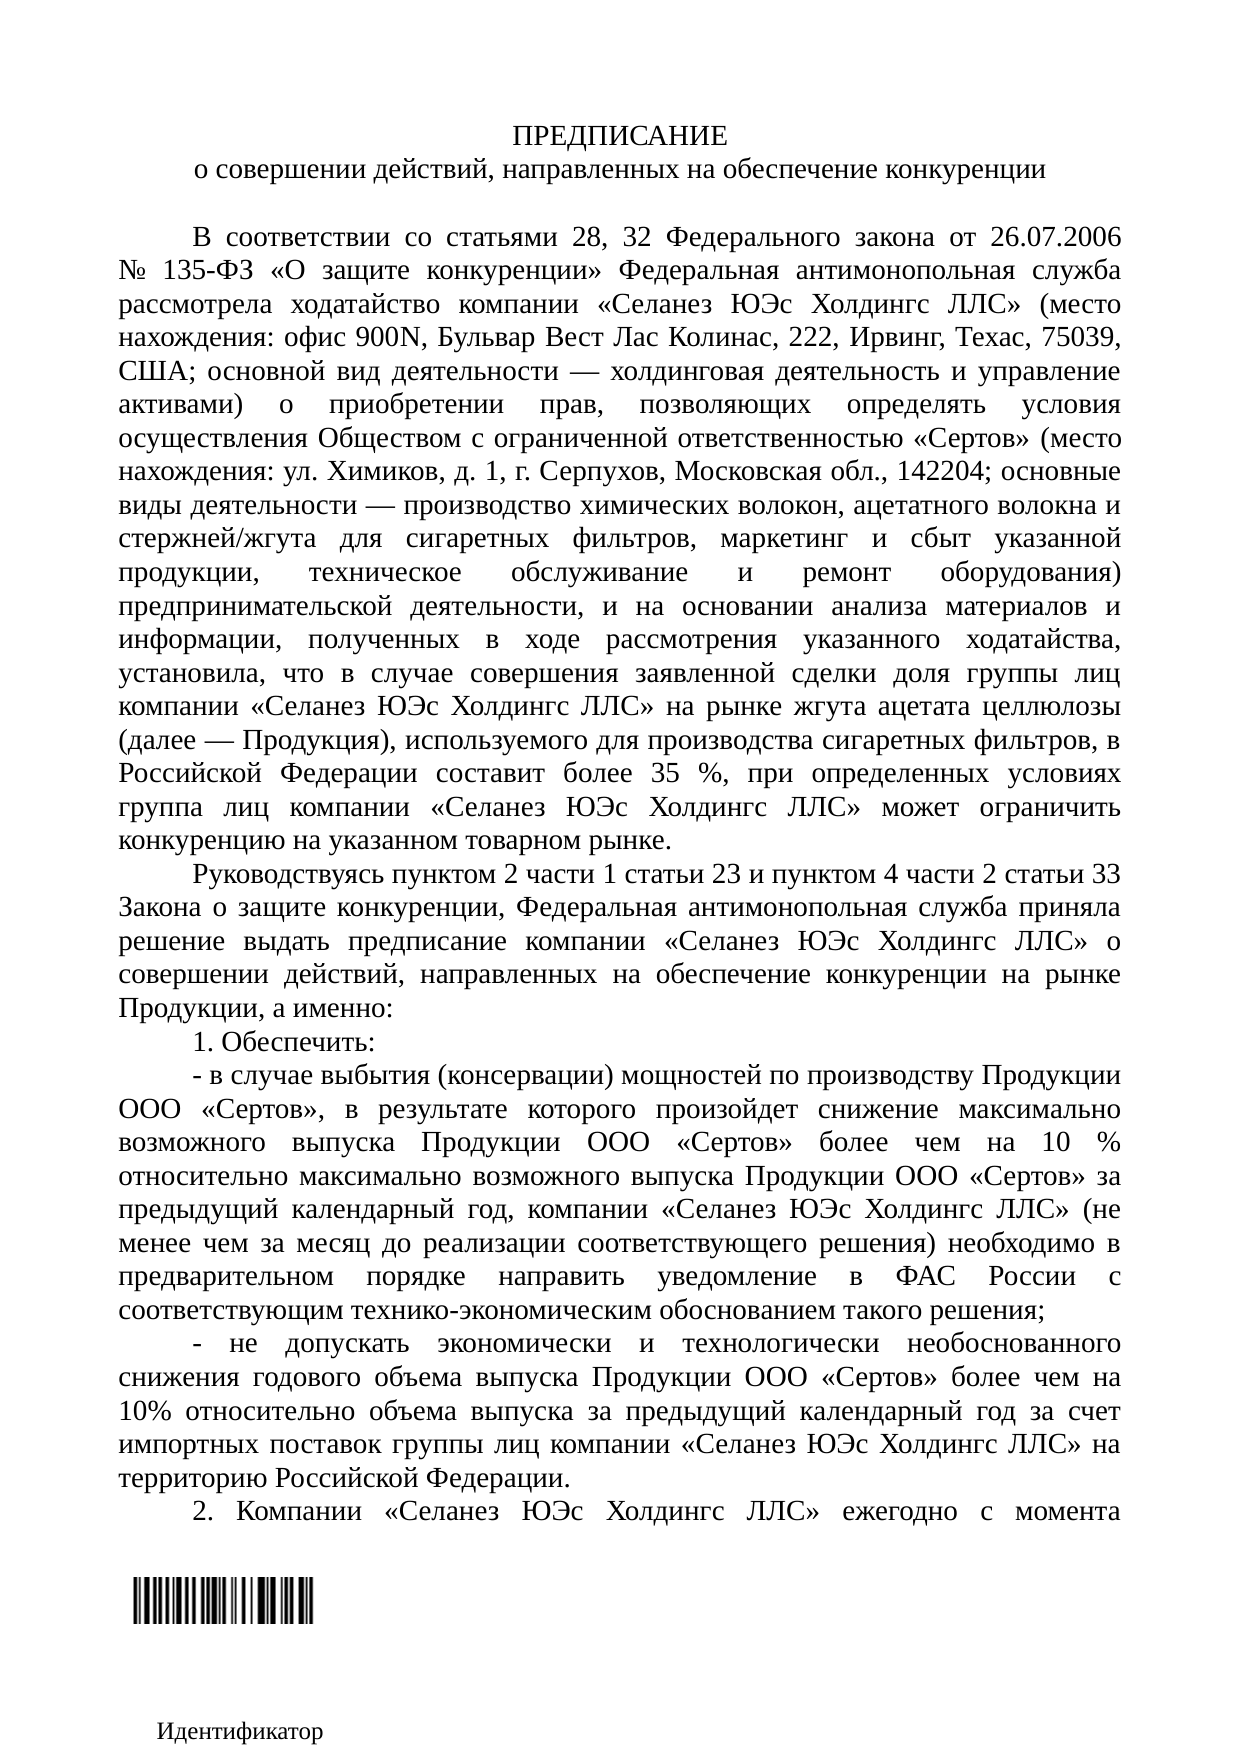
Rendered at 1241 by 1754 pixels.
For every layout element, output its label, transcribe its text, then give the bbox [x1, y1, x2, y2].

text 2. Компании «Селанез ЮЭс Холдингс ЛЛС» ежегодно с момента [118, 1493, 1122, 1527]
text о совершении действий, направленных на обеспечение конкуренции [118, 152, 1122, 185]
text - не допускать экономически и технологически необоснованного снижения годового объема выпуска Продукции ООО «Сертов» более чем на 10% относительно объема выпуска за предыдущий календарный год за счет импортных поставок группы лиц компании «Селанез ЮЭс Холдингс ЛЛС» на территорию Российской Федерации. [118, 1326, 1122, 1493]
text ПРЕДПИСАНИЕ [118, 118, 1122, 152]
picture [118, 1577, 331, 1624]
text В соответствии со статьями 28, 32 Федерального закона от 26.07.2006 № 135-ФЗ «О защите конкуренции» Федеральная антимонопольная служба рассмотрела ходатайство компании «Селанез ЮЭс Холдингс ЛЛС» (место нахождения: офис 900N, Бульвар Вест Лас Колинас, 222, Ирвинг, Техас, 75039, США; основной вид деятельности — холдинговая деятельность и управление активами) о приобретении прав, позволяющих определять условия осуществления Обществом с ограниченной ответственностью «Сертов» (место нахождения: ул. Химиков, д. 1, г. Серпухов, Московская обл., 142204; основные виды деятельности — производство химических волокон, ацетатного волокна и стержней/жгута для сигаретных фильтров, маркетинг и сбыт указанной продукции, техническое обслуживание и ремонт оборудования) предпринимательской деятельности, и на основании анализа материалов и информации, полученных в ходе рассмотрения указанного ходатайства, установила, что в случае совершения заявленной сделки доля группы лиц компании «Селанез ЮЭс Холдингс ЛЛС» на рынке жгута ацетата целлюлозы (далее — Продукция), используемого для производства сигаретных фильтров, в Российской Федерации составит более 35 %, при определенных условиях группа лиц компании «Селанез ЮЭс Холдингс ЛЛС» может ограничить конкуренцию на указанном товарном рынке. [118, 219, 1122, 856]
text Руководствуясь пунктом 2 части 1 статьи 23 и пунктом 4 части 2 статьи 33 Закона о защите конкуренции, Федеральная антимонопольная служба приняла решение выдать предписание компании «Селанез ЮЭс Холдингс ЛЛС» о совершении действий, направленных на обеспечение конкуренции на рынке Продукции, а именно: [118, 856, 1122, 1024]
text - в случае выбытия (консервации) мощностей по производству Продукции ООО «Сертов», в результате которого произойдет снижение максимально возможного выпуска Продукции ООО «Сертов» более чем на 10 % относительно максимально возможного выпуска Продукции ООО «Сертов» за предыдущий календарный год, компании «Селанез ЮЭс Холдингс ЛЛС» (не менее чем за месяц до реализации соответствующего решения) необходимо в предварительном порядке направить уведомление в ФАС России с соответствующим технико-экономическим обоснованием такого решения; [118, 1057, 1122, 1326]
text 1. Обеспечить: [118, 1024, 1122, 1057]
